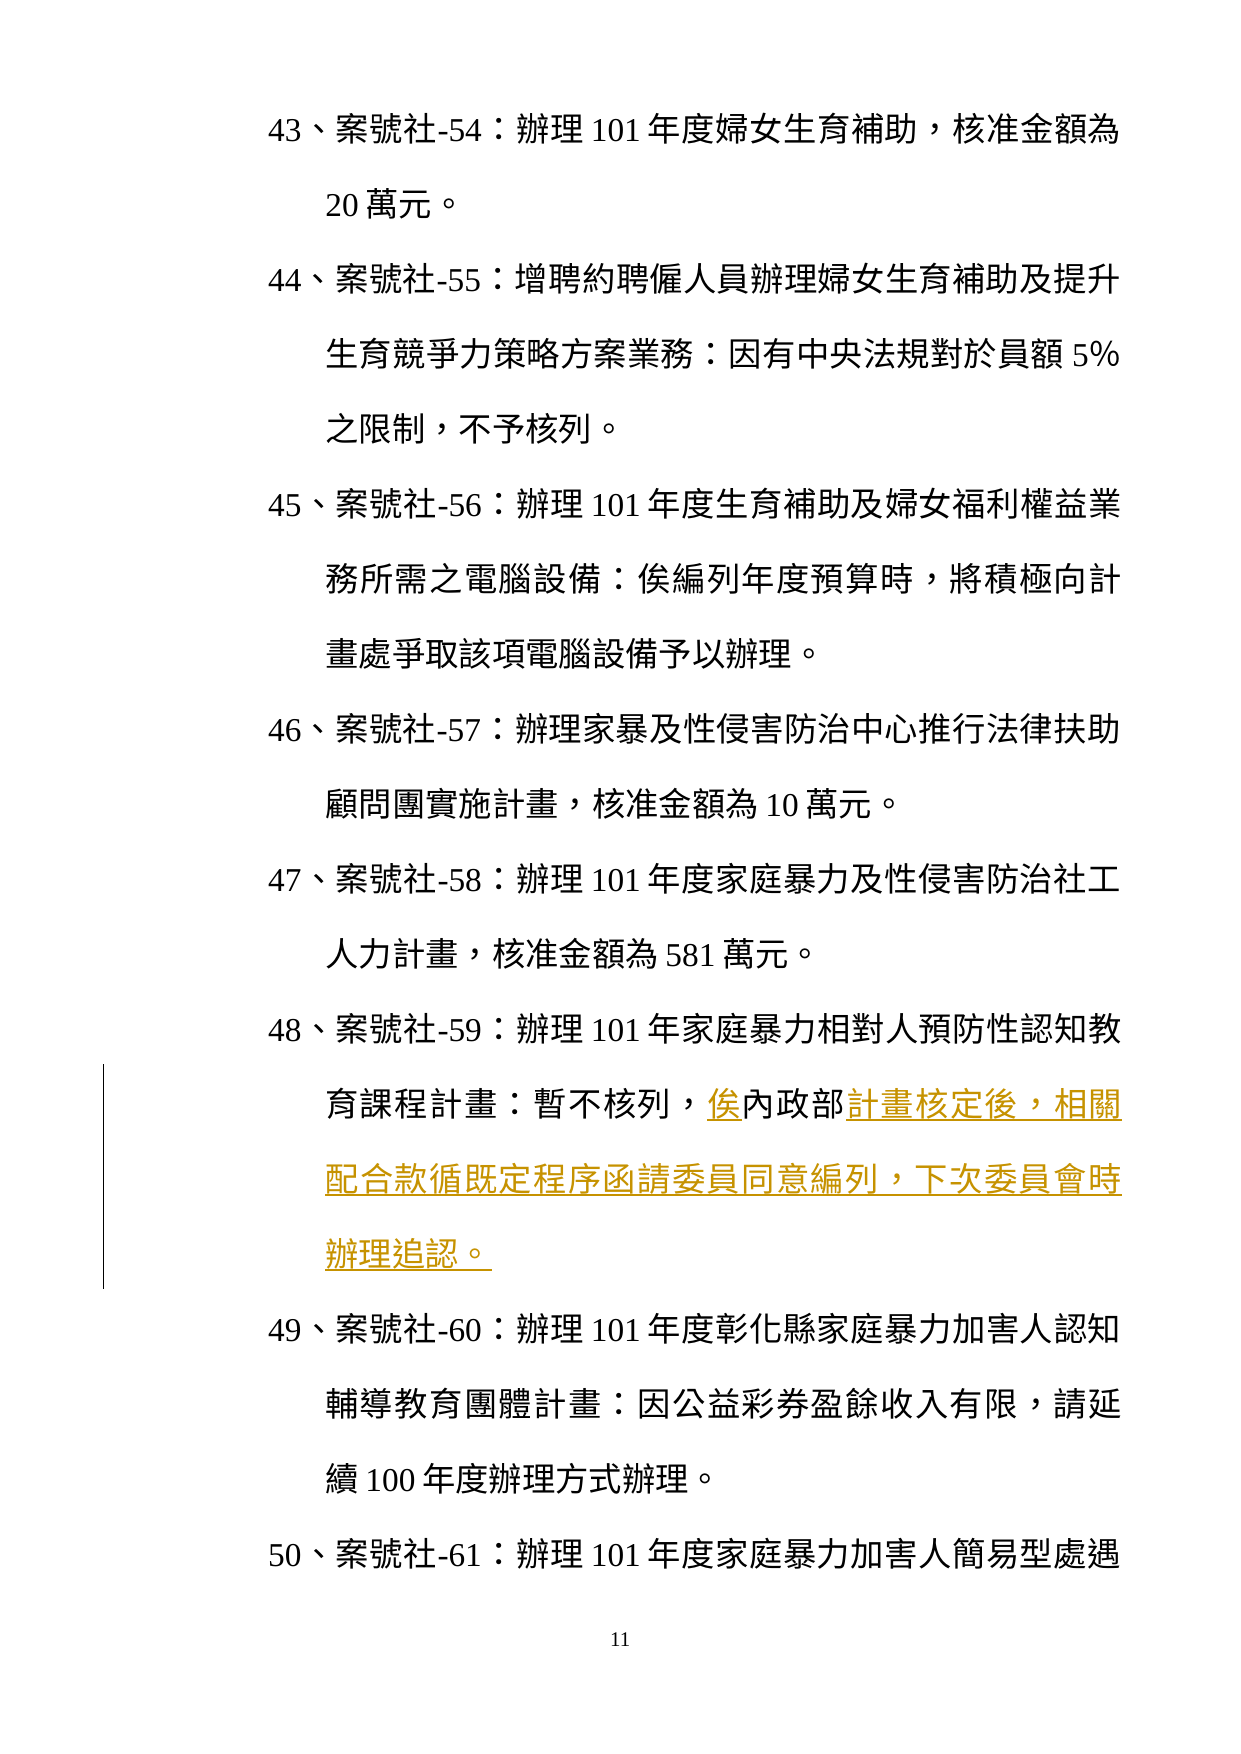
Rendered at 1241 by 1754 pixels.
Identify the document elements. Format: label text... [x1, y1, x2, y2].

text 45、案號社-56：辦理101年度生育補助及婦女福利權益業務所需之電腦設備：俟編列年度預算時，將積極向計畫處爭取該項電腦設備予以辦理。 [268, 464, 1122, 689]
text 47、案號社-58：辦理101年度家庭暴力及性侵害防治社工人力計畫，核准金額為581萬元。 [268, 839, 1122, 989]
text 46、案號社-57：辦理家暴及性侵害防治中心推行法律扶助顧問團實施計畫，核准金額為10萬元。 [268, 689, 1122, 839]
text 43、案號社-54：辦理101年度婦女生育補助，核准金額為20萬元。 [268, 89, 1122, 239]
text 48、案號社-59：辦理101年家庭暴力相對人預防性認知教育課程計畫：暫不核列，俟內政部計畫核定後，相關配合款循既定程序函請委員同意編列，下次委員會時辦理追認。 [268, 989, 1122, 1289]
text 49、案號社-60：辦理101年度彰化縣家庭暴力加害人認知輔導教育團體計畫：因公益彩券盈餘收入有限，請延續100年度辦理方式辦理。 [268, 1289, 1122, 1514]
text 50、案號社-61：辦理101年度家庭暴力加害人簡易型處遇 [268, 1514, 1122, 1589]
text 44、案號社-55：增聘約聘僱人員辦理婦女生育補助及提升生育競爭力策略方案業務：因有中央法規對於員額5％之限制，不予核列。 [268, 239, 1122, 464]
